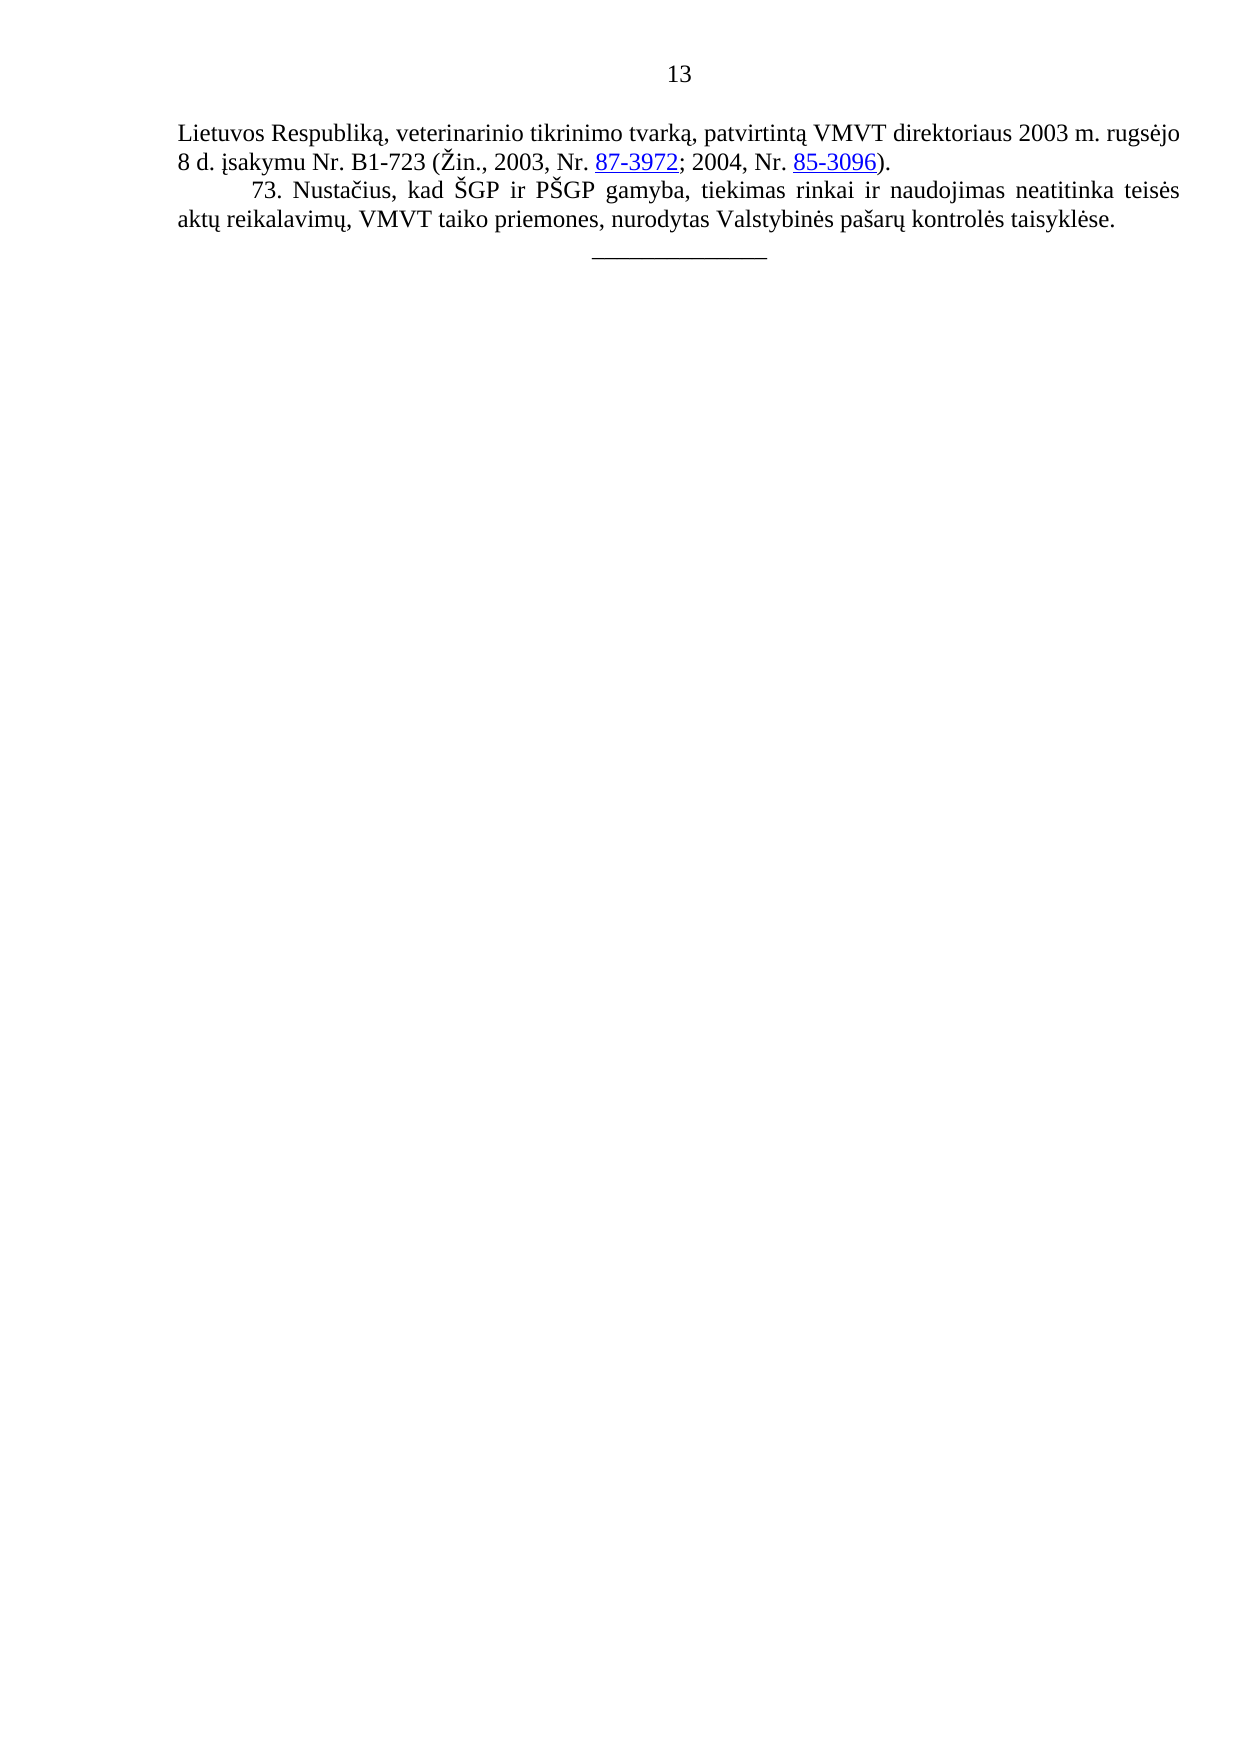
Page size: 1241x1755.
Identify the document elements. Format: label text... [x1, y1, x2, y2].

text 73. Nustačius, kad ŠGP ir PŠGP gamyba, tiekimas rinkai ir naudojimas neatitinka teisės aktų reikalavimų, VMVT taiko priemones, nurodytas Valstybinės pašarų kontrolės taisyklėse. [177, 176, 1181, 233]
text ______________ [177, 233, 1181, 262]
text Lietuvos Respubliką, veterinarinio tikrinimo tvarką, patvirtintą VMVT direktoriaus 2003 m. rugsėjo 8 d. įsakymu Nr. B1-723 (Žin., 2003, Nr. 87-3972; 2004, Nr. 85-3096). [177, 118, 1181, 176]
